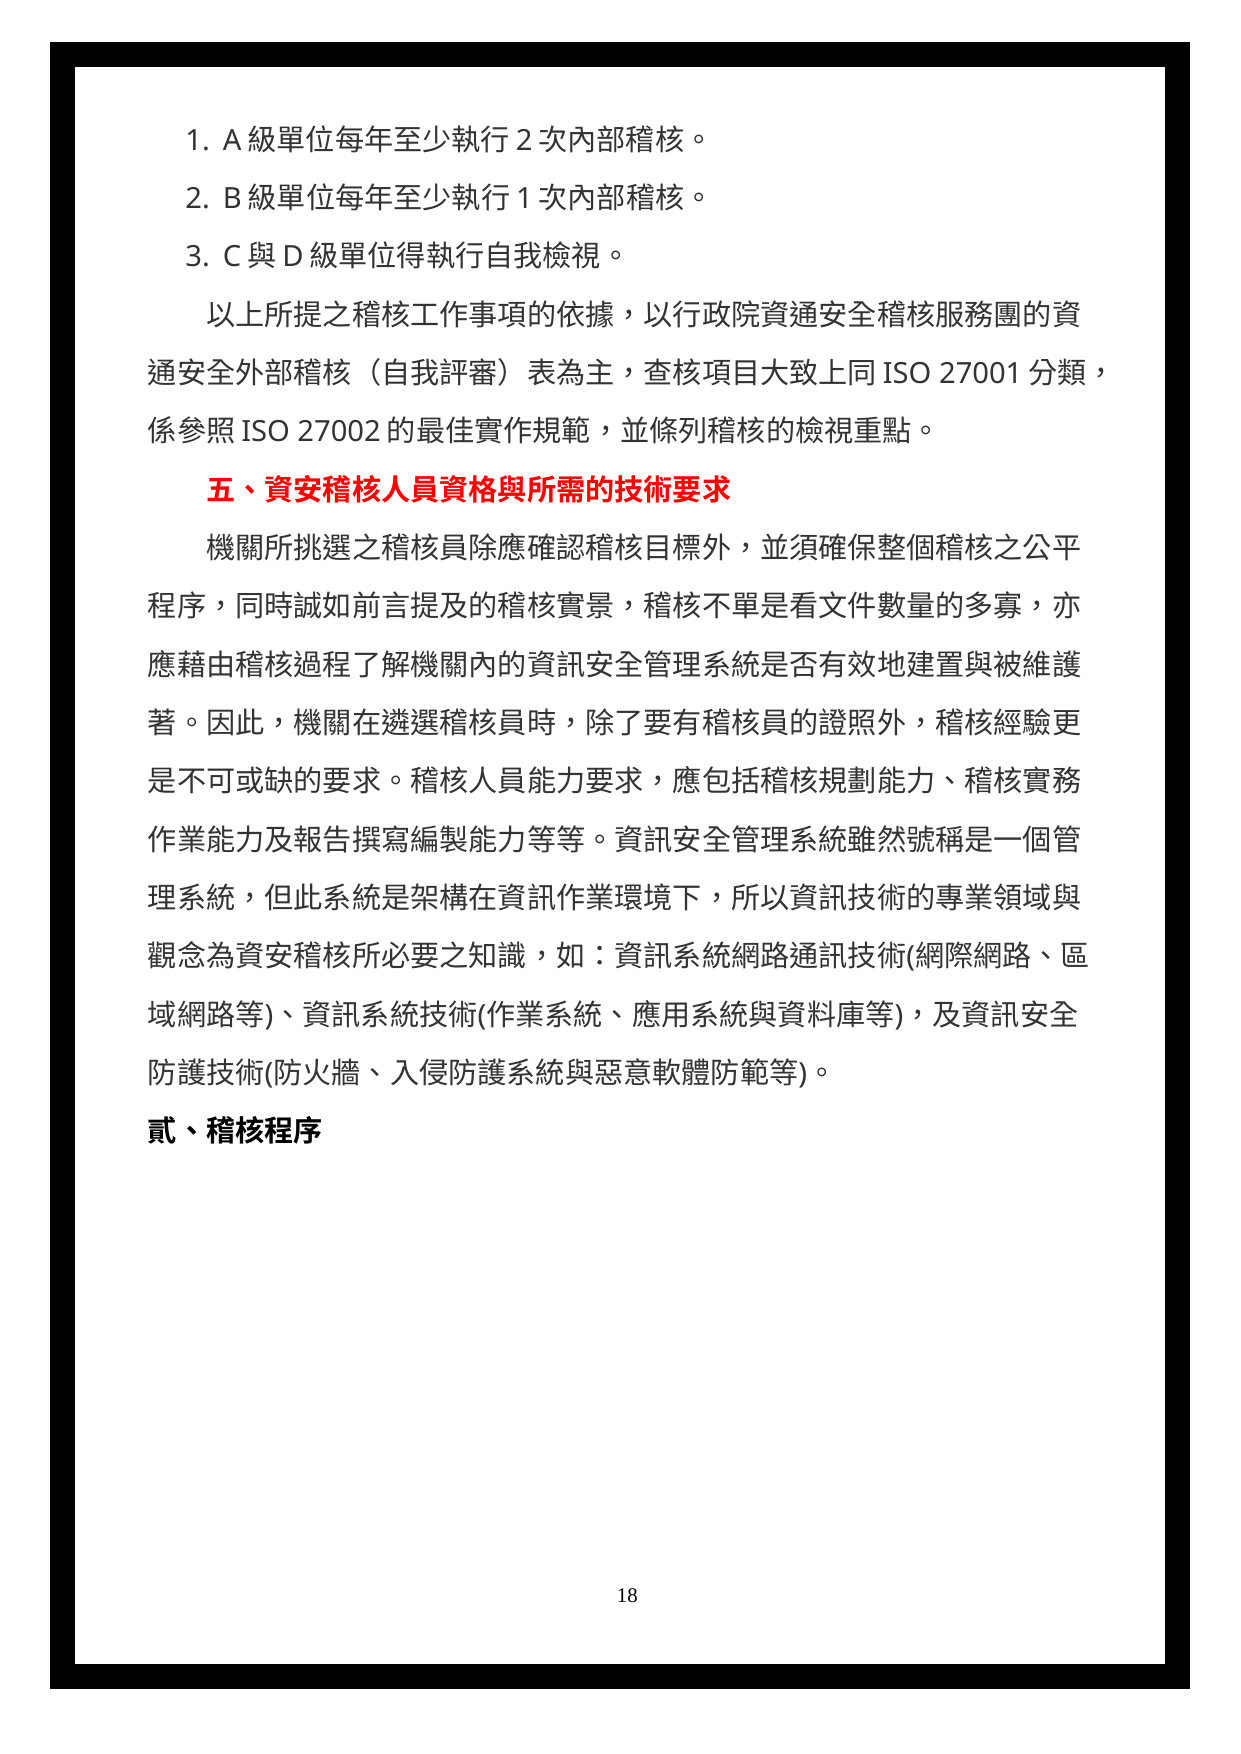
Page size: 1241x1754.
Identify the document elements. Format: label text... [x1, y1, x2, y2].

text 以上所提之稽核工作事項的依據，以行政院資通安全稽核服務團的資通安全外部稽核（自我評審）表為主，查核項目大致上同ISO 27001分類，係參照ISO 27002的最佳實作規範，並條列稽核的檢視重點。 [148, 278, 1092, 453]
subtitle 貳、稽核程序 [148, 1095, 1092, 1153]
list C與D級單位得執行自我檢視。 [185, 220, 1092, 278]
list A級單位每年至少執行2次內部稽核。 [185, 103, 1092, 162]
text 五、資安稽核人員資格與所需的技術要求 [148, 453, 1092, 512]
text 機關所挑選之稽核員除應確認稽核目標外，並須確保整個稽核之公平程序，同時誠如前言提及的稽核實景，稽核不單是看文件數量的多寡，亦應藉由稽核過程了解機關內的資訊安全管理系統是否有效地建置與被維護著。因此，機關在遴選稽核員時，除了要有稽核員的證照外，稽核經驗更是不可或缺的要求。稽核人員能力要求，應包括稽核規劃能力、稽核實務作業能力及報告撰寫編製能力等等。資訊安全管理系統雖然號稱是一個管理系統，但此系統是架構在資訊作業環境下，所以資訊技術的專業領域與觀念為資安稽核所必要之知識，如：資訊系統網路通訊技術(網際網路、區域網路等)、資訊系統技術(作業系統、應用系統與資料庫等)，及資訊安全防護技術(防火牆、入侵防護系統與惡意軟體防範等)。 [148, 512, 1092, 1095]
list B級單位每年至少執行1次內部稽核。 [185, 162, 1092, 220]
